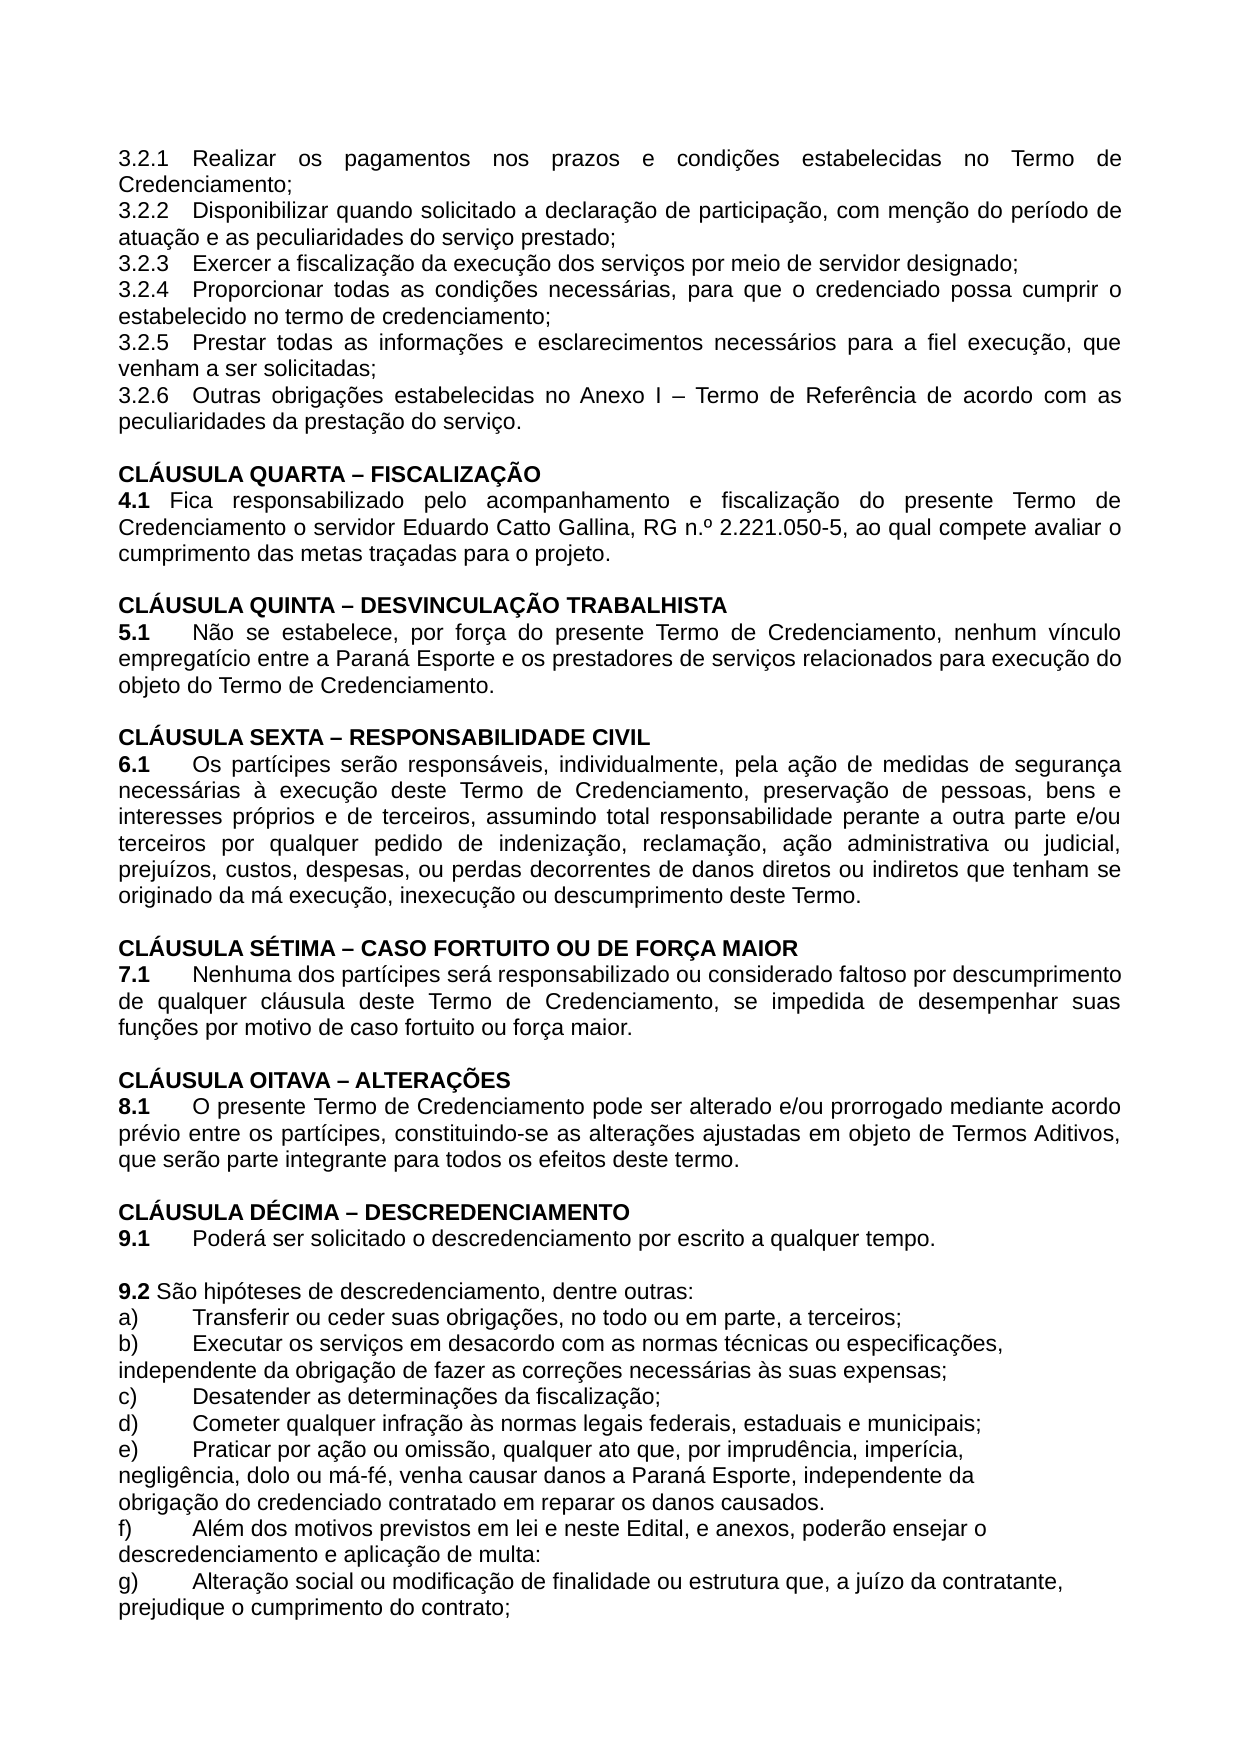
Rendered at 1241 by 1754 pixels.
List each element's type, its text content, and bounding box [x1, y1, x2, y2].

list Além dos motivos previstos em lei e neste Edital, e anexos, poderão ensejar o descredenciamento e aplicação de multa: [118, 1515, 1077, 1568]
list Desatender as determinações da fiscalização; [118, 1383, 1077, 1409]
list Alteração social ou modificação de finalidade ou estrutura que, a juízo da contratante, prejudique o cumprimento do contrato; [118, 1568, 1077, 1620]
text 7.1 Nenhuma dos partícipes será responsabilizado ou considerado faltoso por descumprimento de qualquer cláusula deste Termo de Credenciamento, se impedida de desempenhar suas funções por motivo de caso fortuito ou força maior. [118, 961, 1122, 1041]
list Transferir ou ceder suas obrigações, no todo ou em parte, a terceiros; [118, 1304, 1077, 1330]
text CLÁUSULA OITAVA – ALTERAÇÕES [118, 1067, 1122, 1093]
text 4.1 Fica responsabilizado pelo acompanhamento e fiscalização do presente Termo de Credenciamento o servidor Eduardo Catto Gallina, RG n.º 2.221.050-5, ao qual compete avaliar o cumprimento das metas traçadas para o projeto. [118, 487, 1122, 566]
text CLÁUSULA SEXTA – RESPONSABILIDADE CIVIL [118, 724, 1122, 751]
text 3.2.5 Prestar todas as informações e esclarecimentos necessários para a fiel execução, que venham a ser solicitadas; [118, 329, 1122, 382]
text 5.1 Não se estabelece, por força do presente Termo de Credenciamento, nenhum vínculo empregatício entre a Paraná Esporte e os prestadores de serviços relacionados para execução do objeto do Termo de Credenciamento. [118, 619, 1122, 698]
text 9.2 São hipóteses de descredenciamento, dentre outras: [118, 1278, 1122, 1304]
text 3.2.4 Proporcionar todas as condições necessárias, para que o credenciado possa cumprir o estabelecido no termo de credenciamento; [118, 276, 1122, 329]
list Praticar por ação ou omissão, qualquer ato que, por imprudência, imperícia, negligência, dolo ou má-fé, venha causar danos a Paraná Esporte, independente da obrigação do credenciado contratado em reparar os danos causados. [118, 1436, 1077, 1515]
text 3.2.1 Realizar os pagamentos nos prazos e condições estabelecidas no Termo de Credenciamento; [118, 144, 1122, 197]
list Executar os serviços em desacordo com as normas técnicas ou especificações, independente da obrigação de fazer as correções necessárias às suas expensas; [118, 1330, 1077, 1383]
text 8.1 O presente Termo de Credenciamento pode ser alterado e/ou prorrogado mediante acordo prévio entre os partícipes, constituindo-se as alterações ajustadas em objeto de Termos Aditivos, que serão parte integrante para todos os efeitos deste termo. [118, 1093, 1122, 1172]
text CLÁUSULA SÉTIMA – CASO FORTUITO OU DE FORÇA MAIOR [118, 935, 1122, 961]
text 6.1 Os partícipes serão responsáveis, individualmente, pela ação de medidas de segurança necessárias à execução deste Termo de Credenciamento, preservação de pessoas, bens e interesses próprios e de terceiros, assumindo total responsabilidade perante a outra parte e/ou terceiros por qualquer pedido de indenização, reclamação, ação administrativa ou judicial, prejuízos, custos, despesas, ou perdas decorrentes de danos diretos ou indiretos que tenham se originado da má execução, inexecução ou descumprimento deste Termo. [118, 751, 1122, 909]
text 3.2.3 Exercer a fiscalização da execução dos serviços por meio de servidor designado; [118, 250, 1122, 276]
text 3.2.2 Disponibilizar quando solicitado a declaração de participação, com menção do período de atuação e as peculiaridades do serviço prestado; [118, 197, 1122, 250]
text 9.1 Poderá ser solicitado o descredenciamento por escrito a qualquer tempo. [118, 1225, 1122, 1251]
text CLÁUSULA QUARTA – FISCALIZAÇÃO [118, 461, 1122, 487]
text CLÁUSULA DÉCIMA – DESCREDENCIAMENTO [118, 1199, 1122, 1225]
text 3.2.6 Outras obrigações estabelecidas no Anexo I – Termo de Referência de acordo com as peculiaridades da prestação do serviço. [118, 382, 1122, 434]
list Cometer qualquer infração às normas legais federais, estaduais e municipais; [118, 1409, 1077, 1436]
text CLÁUSULA QUINTA – DESVINCULAÇÃO TRABALHISTA [118, 592, 1122, 619]
